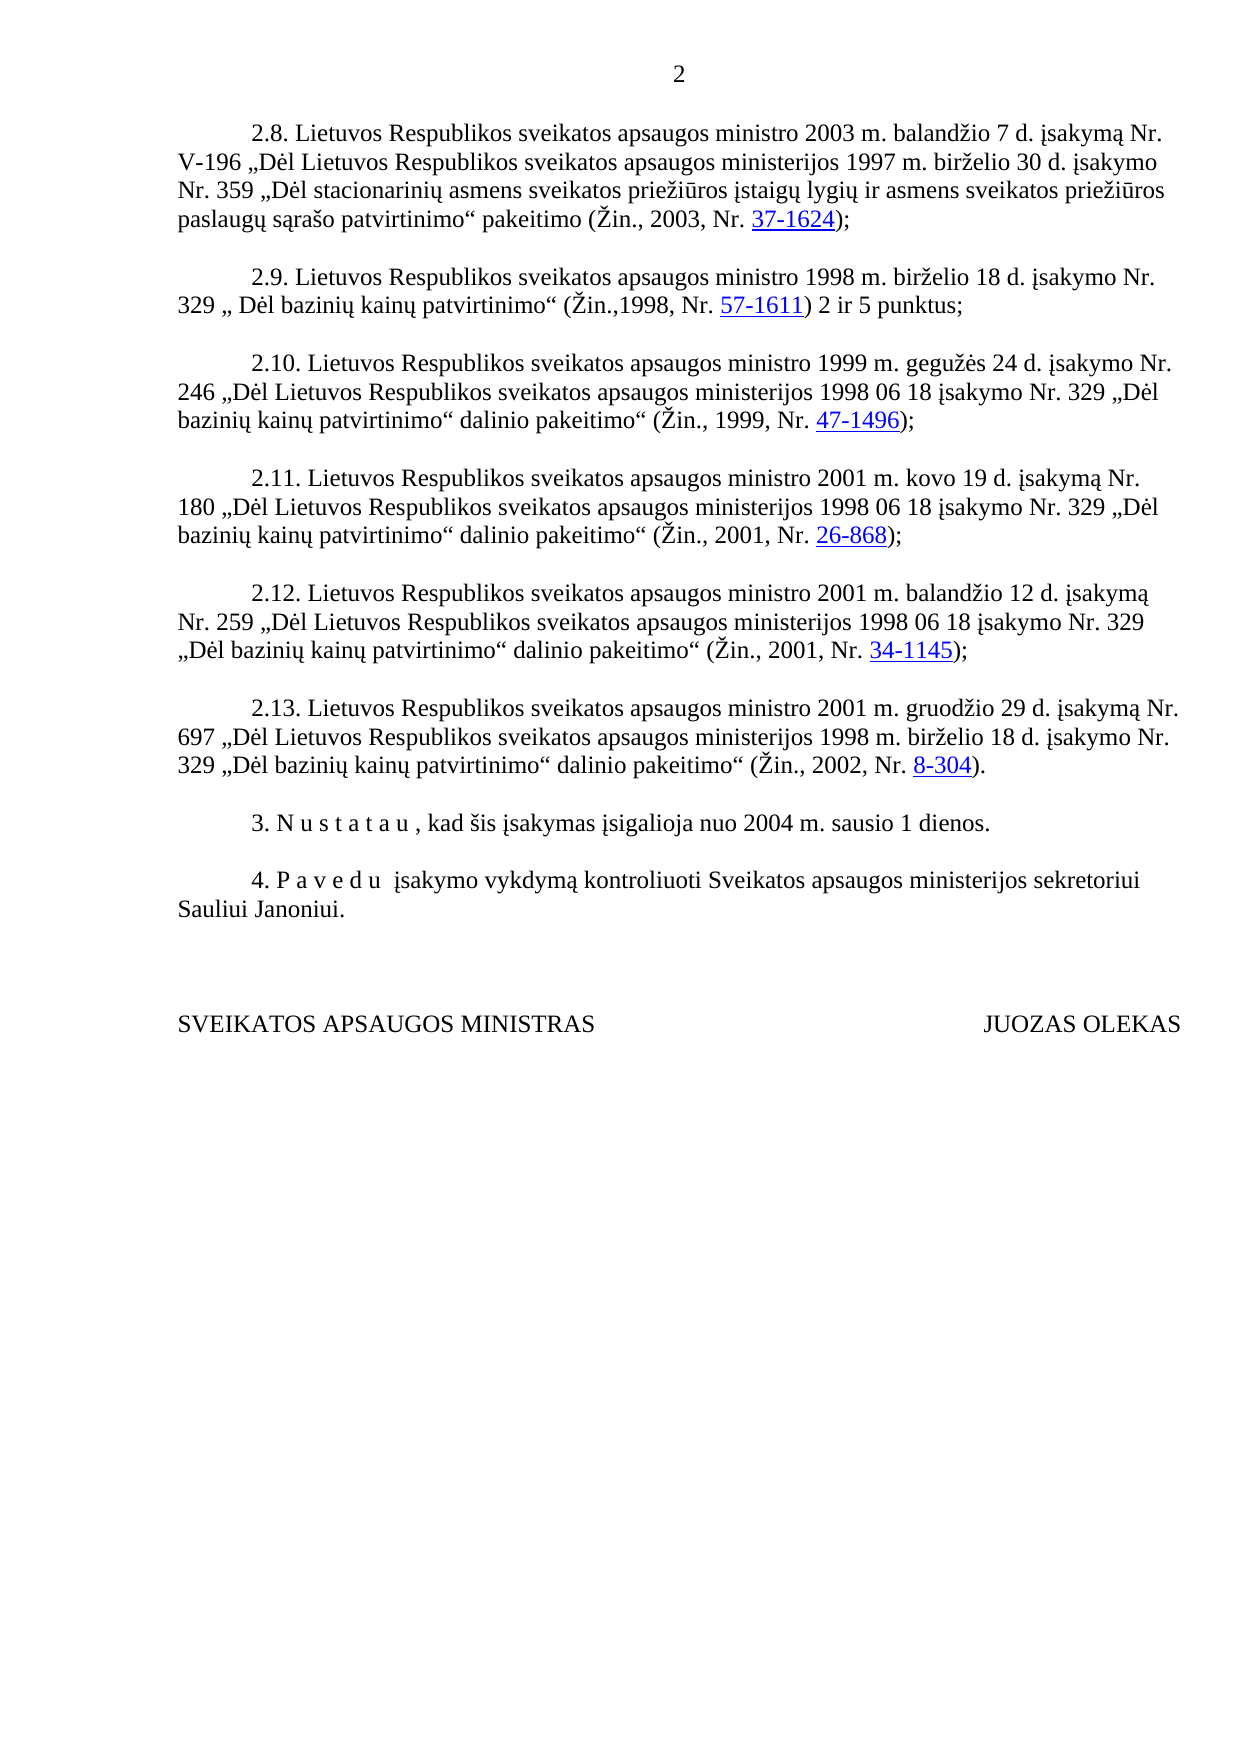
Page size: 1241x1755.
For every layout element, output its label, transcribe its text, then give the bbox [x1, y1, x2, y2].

text 2.9. Lietuvos Respublikos sveikatos apsaugos ministro 1998 m. birželio 18 d. įsakymo Nr. 329 „ Dėl bazinių kainų patvirtinimo“ (Žin.,1998, Nr. 57-1611) 2 ir 5 punktus; [177, 262, 1181, 319]
text 2.13. Lietuvos Respublikos sveikatos apsaugos ministro 2001 m. gruodžio 29 d. įsakymą Nr. 697 „Dėl Lietuvos Respublikos sveikatos apsaugos ministerijos 1998 m. birželio 18 d. įsakymo Nr. 329 „Dėl bazinių kainų patvirtinimo“ dalinio pakeitimo“ (Žin., 2002, Nr. 8-304). [177, 693, 1181, 779]
text 4. Pavedu įsakymo vykdymą kontroliuoti Sveikatos apsaugos ministerijos sekretoriui Sauliui Janoniui. [177, 866, 1181, 923]
text 2.12. Lietuvos Respublikos sveikatos apsaugos ministro 2001 m. balandžio 12 d. įsakymą Nr. 259 „Dėl Lietuvos Respublikos sveikatos apsaugos ministerijos 1998 06 18 įsakymo Nr. 329 „Dėl bazinių kainų patvirtinimo“ dalinio pakeitimo“ (Žin., 2001, Nr. 34-1145); [177, 578, 1181, 664]
text SVEIKATOS APSAUGOS MINISTRAS JUOZAS OLEKAS [177, 1009, 1181, 1038]
text 3. Nustatau, kad šis įsakymas įsigalioja nuo 2004 m. sausio 1 dienos. [177, 808, 1181, 837]
text 2.11. Lietuvos Respublikos sveikatos apsaugos ministro 2001 m. kovo 19 d. įsakymą Nr. 180 „Dėl Lietuvos Respublikos sveikatos apsaugos ministerijos 1998 06 18 įsakymo Nr. 329 „Dėl bazinių kainų patvirtinimo“ dalinio pakeitimo“ (Žin., 2001, Nr. 26-868); [177, 463, 1181, 549]
text 2.10. Lietuvos Respublikos sveikatos apsaugos ministro 1999 m. gegužės 24 d. įsakymo Nr. 246 „Dėl Lietuvos Respublikos sveikatos apsaugos ministerijos 1998 06 18 įsakymo Nr. 329 „Dėl bazinių kainų patvirtinimo“ dalinio pakeitimo“ (Žin., 1999, Nr. 47-1496); [177, 348, 1181, 434]
text 2.8. Lietuvos Respublikos sveikatos apsaugos ministro 2003 m. balandžio 7 d. įsakymą Nr. V-196 „Dėl Lietuvos Respublikos sveikatos apsaugos ministerijos 1997 m. birželio 30 d. įsakymo Nr. 359 „Dėl stacionarinių asmens sveikatos priežiūros įstaigų lygių ir asmens sveikatos priežiūros paslaugų sąrašo patvirtinimo“ pakeitimo (Žin., 2003, Nr. 37-1624); [177, 118, 1181, 233]
